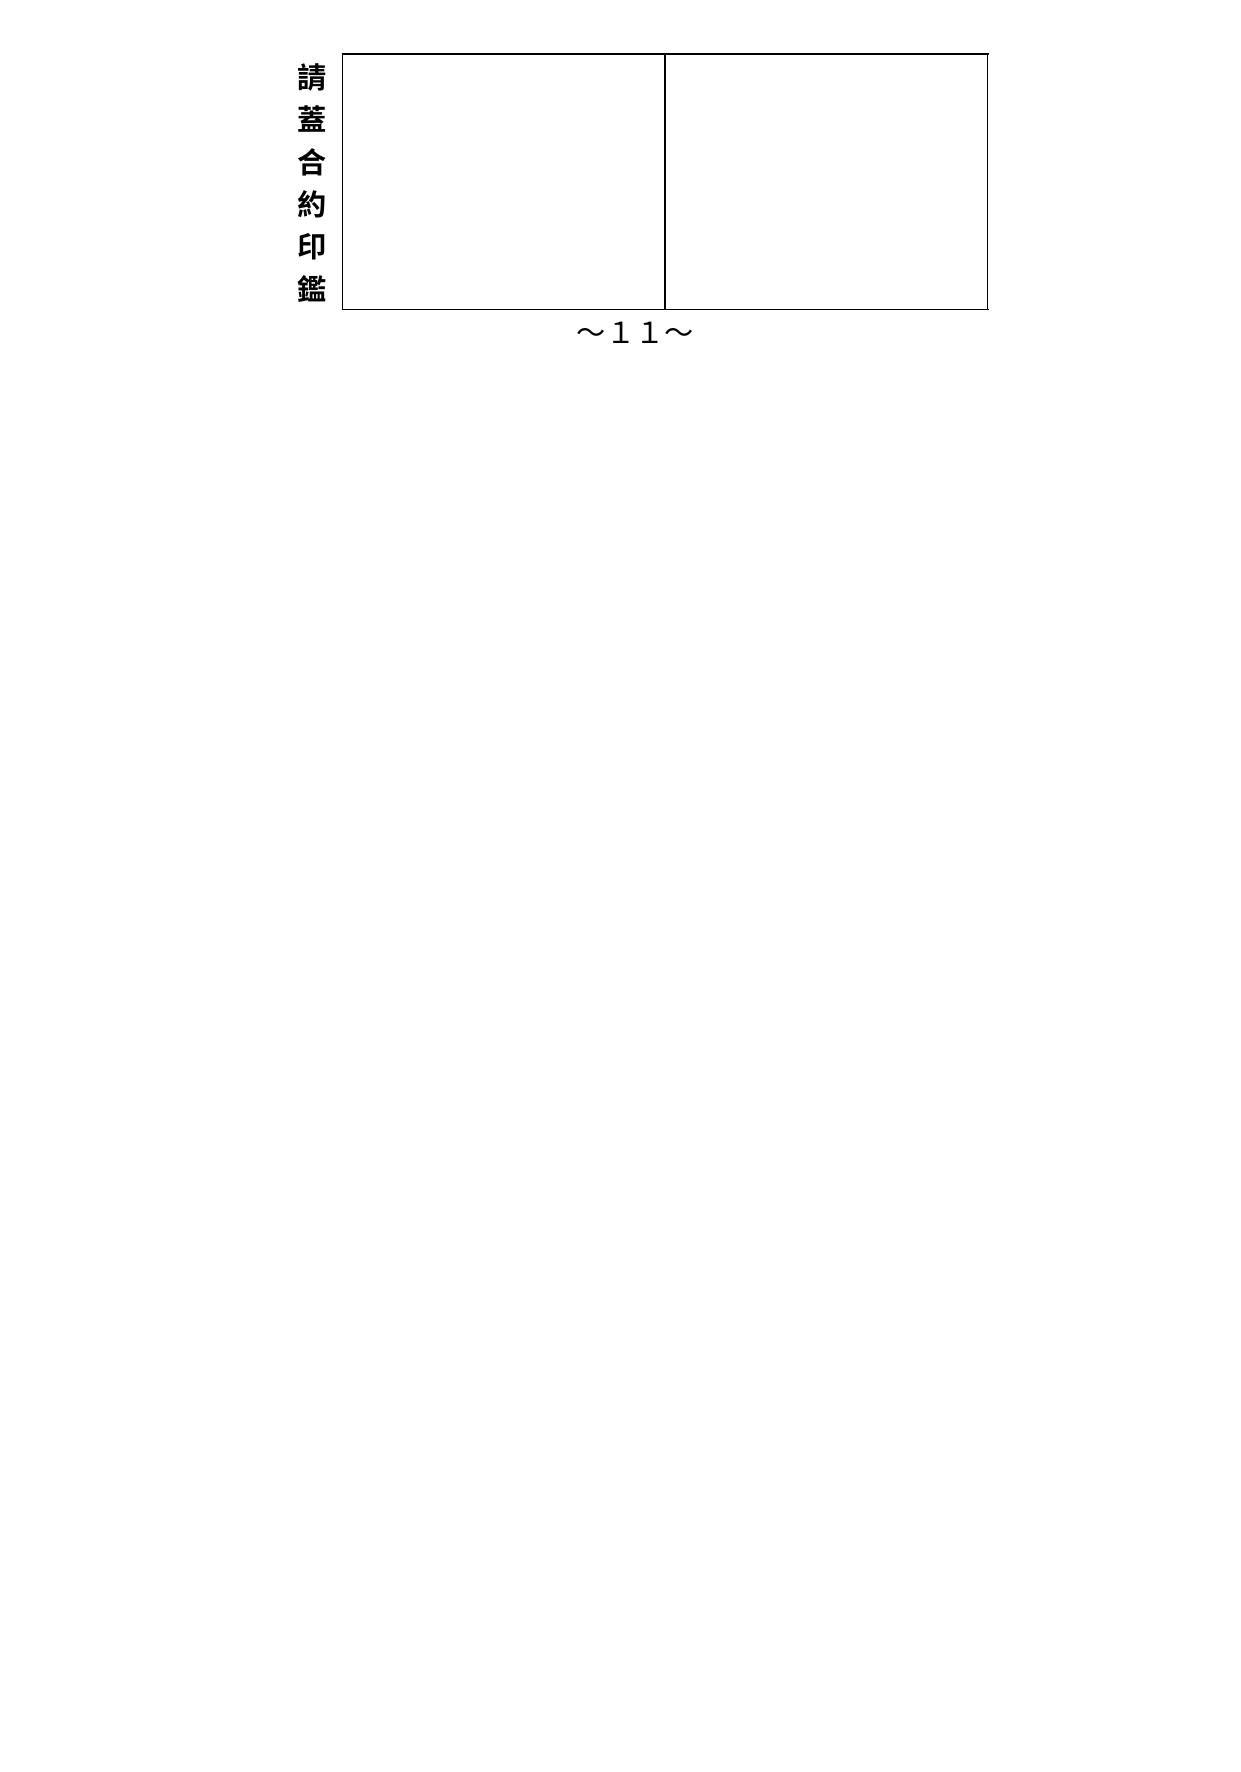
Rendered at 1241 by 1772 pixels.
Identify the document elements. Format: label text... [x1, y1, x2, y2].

table_cell [666, 55, 987, 308]
text ～１１～ [88, 310, 1181, 352]
table_cell [343, 55, 664, 308]
table_header 請蓋合約印鑑 [282, 53, 342, 308]
